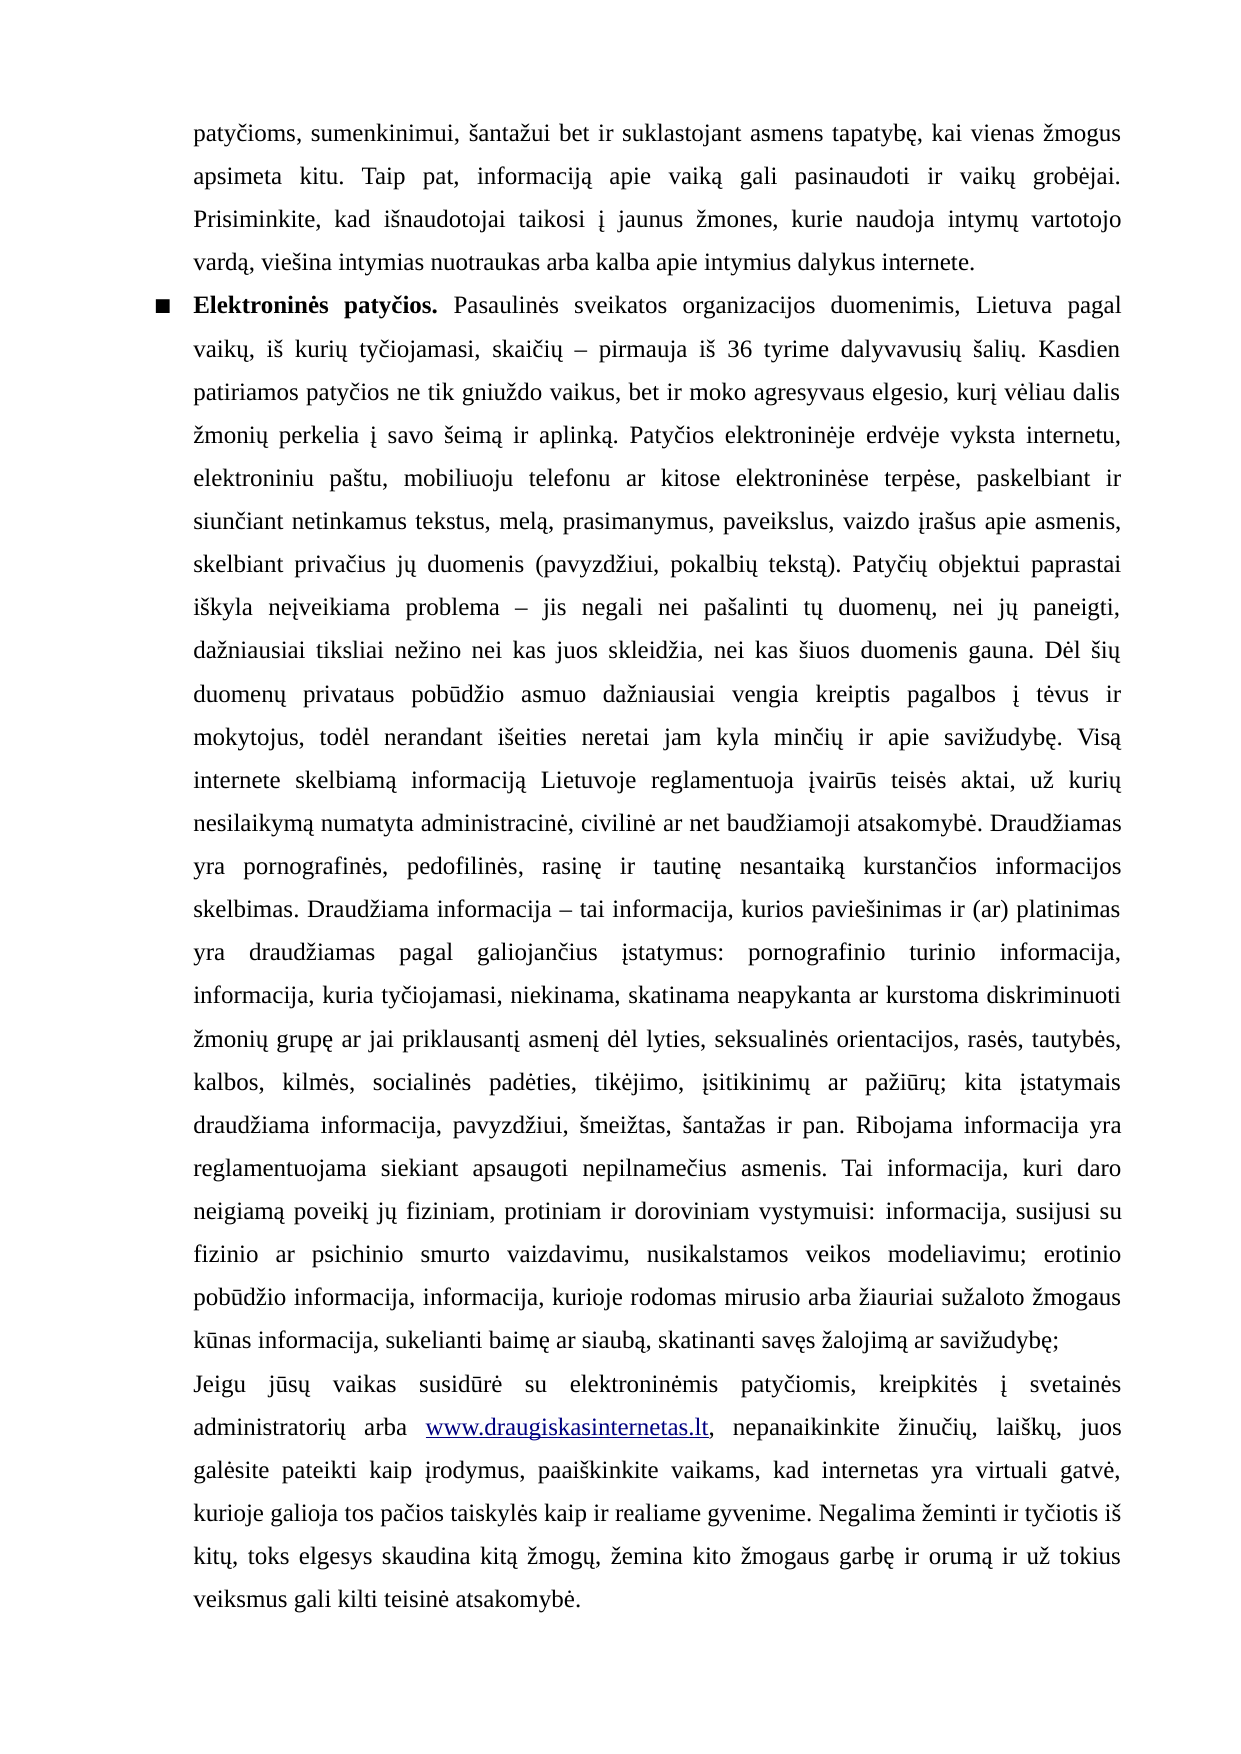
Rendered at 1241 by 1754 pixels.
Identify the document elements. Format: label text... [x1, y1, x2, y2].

list Elektroninės patyčios. Pasaulinės sveikatos organizacijos duomenimis, Lietuva pagal vaikų, iš kurių tyčiojamasi, skaičių – pirmauja iš 36 tyrime dalyvavusių šalių. Kasdien patiriamos patyčios ne tik gniuždo vaikus, bet ir moko agresyvaus elgesio, kurį vėliau dalis žmonių perkelia į savo šeimą ir aplinką. Patyčios elektroninėje erdvėje vyksta internetu, elektroniniu paštu, mobiliuoju telefonu ar kitose elektroninėse terpėse, paskelbiant ir siunčiant netinkamus tekstus, melą, prasimanymus, paveikslus, vaizdo įrašus apie asmenis, skelbiant privačius jų duomenis (pavyzdžiui, pokalbių tekstą). Patyčių objektui paprastai iškyla neįveikiama problema – jis negali nei pašalinti tų duomenų, nei jų paneigti, dažniausiai tiksliai nežino nei kas juos skleidžia, nei kas šiuos duomenis gauna. Dėl šių duomenų privataus pobūdžio asmuo dažniausiai vengia kreiptis pagalbos į tėvus ir mokytojus, todėl nerandant išeities neretai jam kyla minčių ir apie savižudybę. Visą internete skelbiamą informaciją Lietuvoje reglamentuoja įvairūs teisės aktai, už kurių nesilaikymą numatyta administracinė, civilinė ar net baudžiamoji atsakomybė. Draudžiamas yra pornografinės, pedofilinės, rasinę ir tautinę nesantaiką kurstančios informacijos skelbimas. Draudžiama informacija – tai informacija, kurios paviešinimas ir (ar) platinimas yra draudžiamas pagal galiojančius įstatymus: pornografinio turinio informacija, informacija, kuria tyčiojamasi, niekinama, skatinama neapykanta ar kurstoma diskriminuoti žmonių grupę ar jai priklausantį asmenį dėl lyties, seksualinės orientacijos, rasės, tautybės, kalbos, kilmės, socialinės padėties, tikėjimo, įsitikinimų ar pažiūrų; kita įstatymais draudžiama informacija, pavyzdžiui, šmeižtas, šantažas ir pan. Ribojama informacija yra reglamentuojama siekiant apsaugoti nepilnamečius asmenis. Tai informacija, kuri daro neigiamą poveikį jų fiziniam, protiniam ir doroviniam vystymuisi: informacija, susijusi su fizinio ar psichinio smurto vaizdavimu, nusikalstamos veikos modeliavimu; erotinio pobūdžio informacija, informacija, kurioje rodomas mirusio arba žiauriai sužaloto žmogaus kūnas informacija, sukelianti baimę ar siaubą, skatinanti savęs žalojimą ar savižudybę; [156, 291, 1122, 1354]
list patyčioms, sumenkinimui, šantažui bet ir suklastojant asmens tapatybę, kai vienas žmogus apsimeta kitu. Taip pat, informaciją apie vaiką gali pasinaudoti ir vaikų grobėjai. Prisiminkite, kad išnaudotojai taikosi į jaunus žmones, kurie naudoja intymų vartotojo vardą, viešina intymias nuotraukas arba kalba apie intymius dalykus internete. [156, 118, 1122, 276]
list Jeigu jūsų vaikas susidūrė su elektroninėmis patyčiomis, kreipkitės į svetainės administratorių arba www.draugiskasinternetas.lt, nepanaikinkite žinučių, laiškų, juos galėsite pateikti kaip įrodymus, paaiškinkite vaikams, kad internetas yra virtuali gatvė, kurioje galioja tos pačios taiskylės kaip ir realiame gyvenime. Negalima žeminti ir tyčiotis iš kitų, toks elgesys skaudina kitą žmogų, žemina kito žmogaus garbę ir orumą ir už tokius veiksmus gali kilti teisinė atsakomybė. [156, 1369, 1122, 1613]
